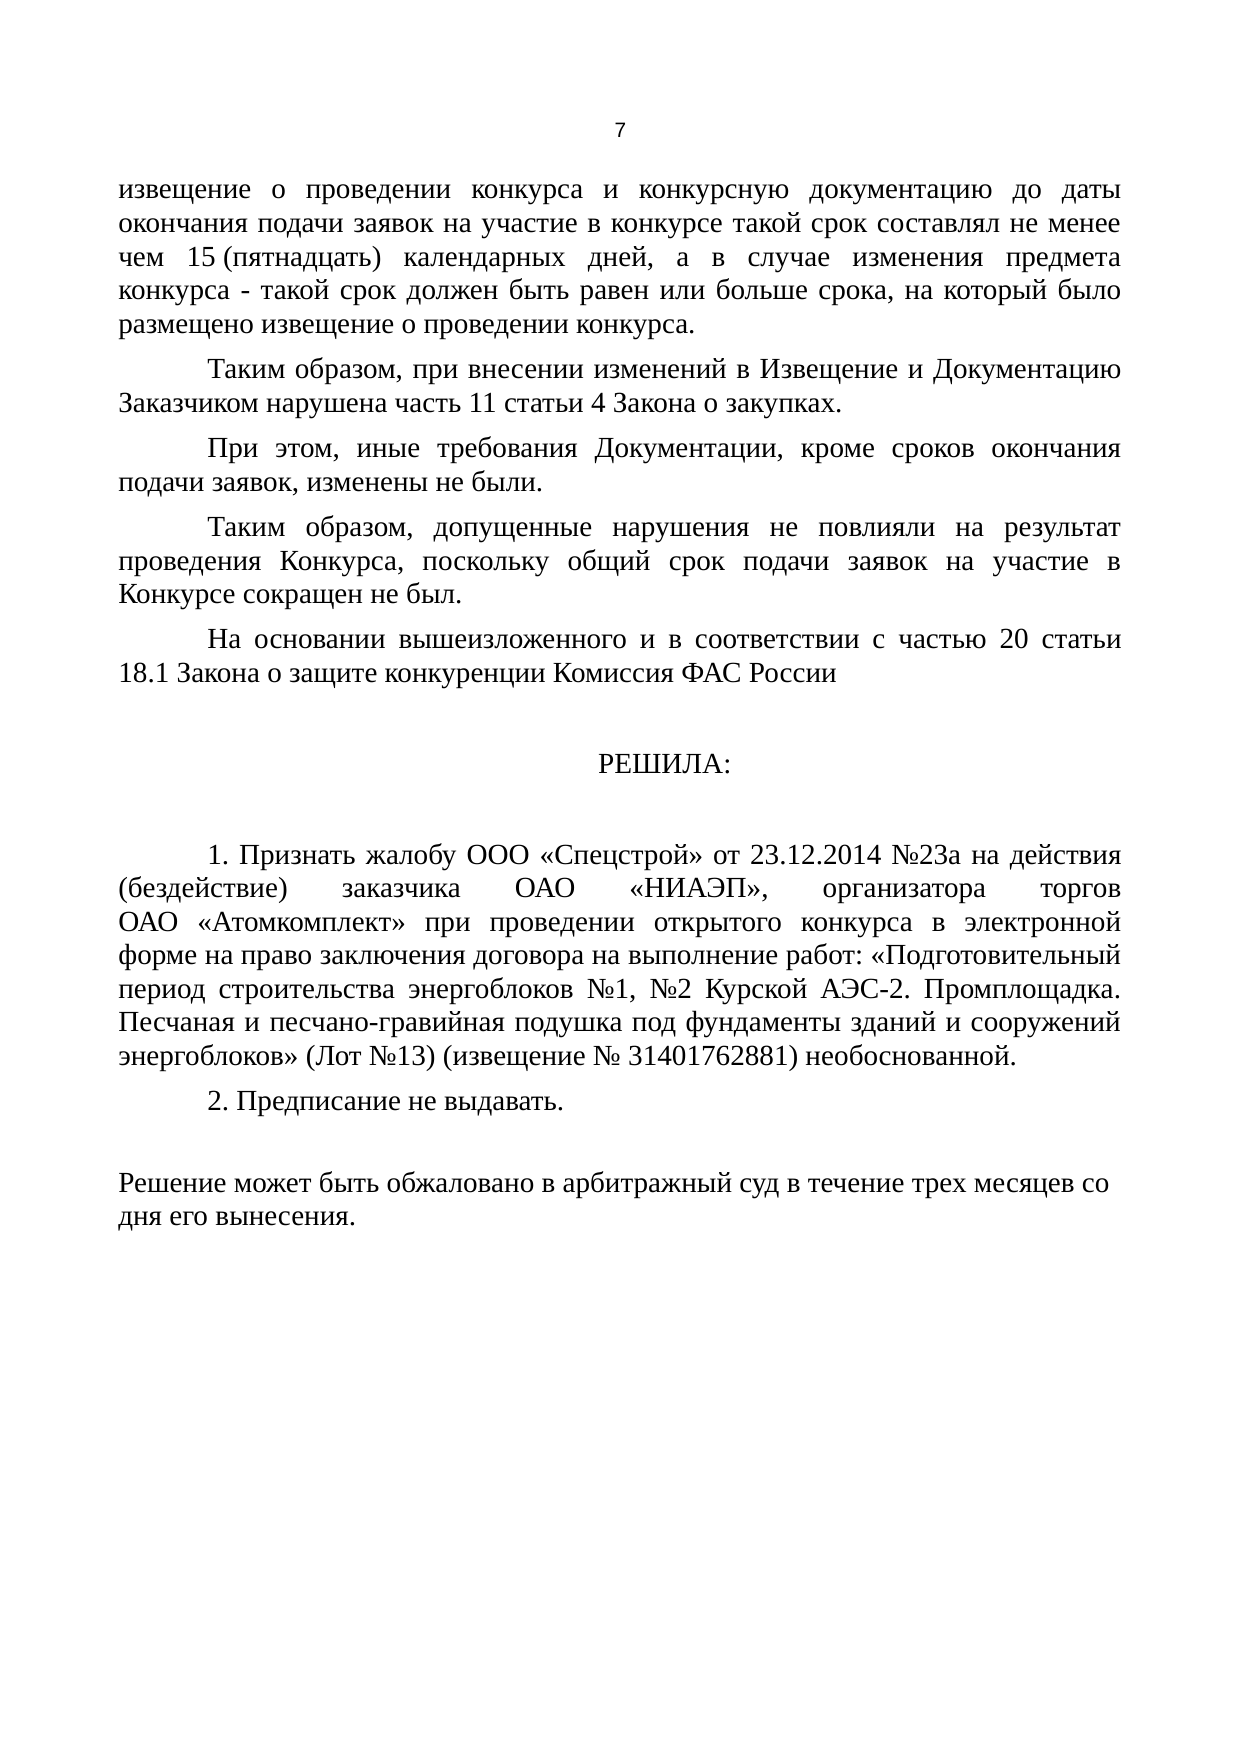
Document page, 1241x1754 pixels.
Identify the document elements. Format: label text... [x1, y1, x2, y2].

text РЕШИЛА: [118, 746, 1122, 779]
text Таким образом, при внесении изменений в Извещение и Документацию Заказчиком нарушена часть 11 статьи 4 Закона о закупках. [118, 351, 1122, 418]
text На основании вышеизложенного и в соответствии с частью 20 статьи 18.1 Закона о защите конкуренции Комиссия ФАС России [118, 622, 1122, 689]
text Решение может быть обжаловано в арбитражный суд в течение трех месяцев со дня его вынесения. [118, 1165, 1122, 1232]
text 1. Признать жалобу ООО «Спецстрой» от 23.12.2014 №23а на действия (бездействие) заказчика ОАО «НИАЭП», организатора торгов ОАО «Атомкомплект» при проведении открытого конкурса в электронной форме на право заключения договора на выполнение работ: «Подготовительный период строительства энергоблоков №1, №2 Курской АЭС-2. Промплощадка. Песчаная и песчано-гравийная подушка под фундаменты зданий и сооружений энергоблоков» (Лот №13) (извещение № 31401762881) необоснованной. [118, 837, 1122, 1072]
text извещение о проведении конкурса и конкурсную документацию до даты окончания подачи заявок на участие в конкурсе такой срок составлял не менее чем 15 (пятнадцать) календарных дней, а в случае изменения предмета конкурса - такой срок должен быть равен или больше срока, на который было размещено извещение о проведении конкурса. [118, 172, 1122, 339]
text Таким образом, допущенные нарушения не повлияли на результат проведения Конкурса, поскольку общий срок подачи заявок на участие в Конкурсе сокращен не был. [118, 509, 1122, 610]
text При этом, иные требования Документации, кроме сроков окончания подачи заявок, изменены не были. [118, 430, 1122, 497]
text 2. Предписание не выдавать. [118, 1083, 1122, 1117]
